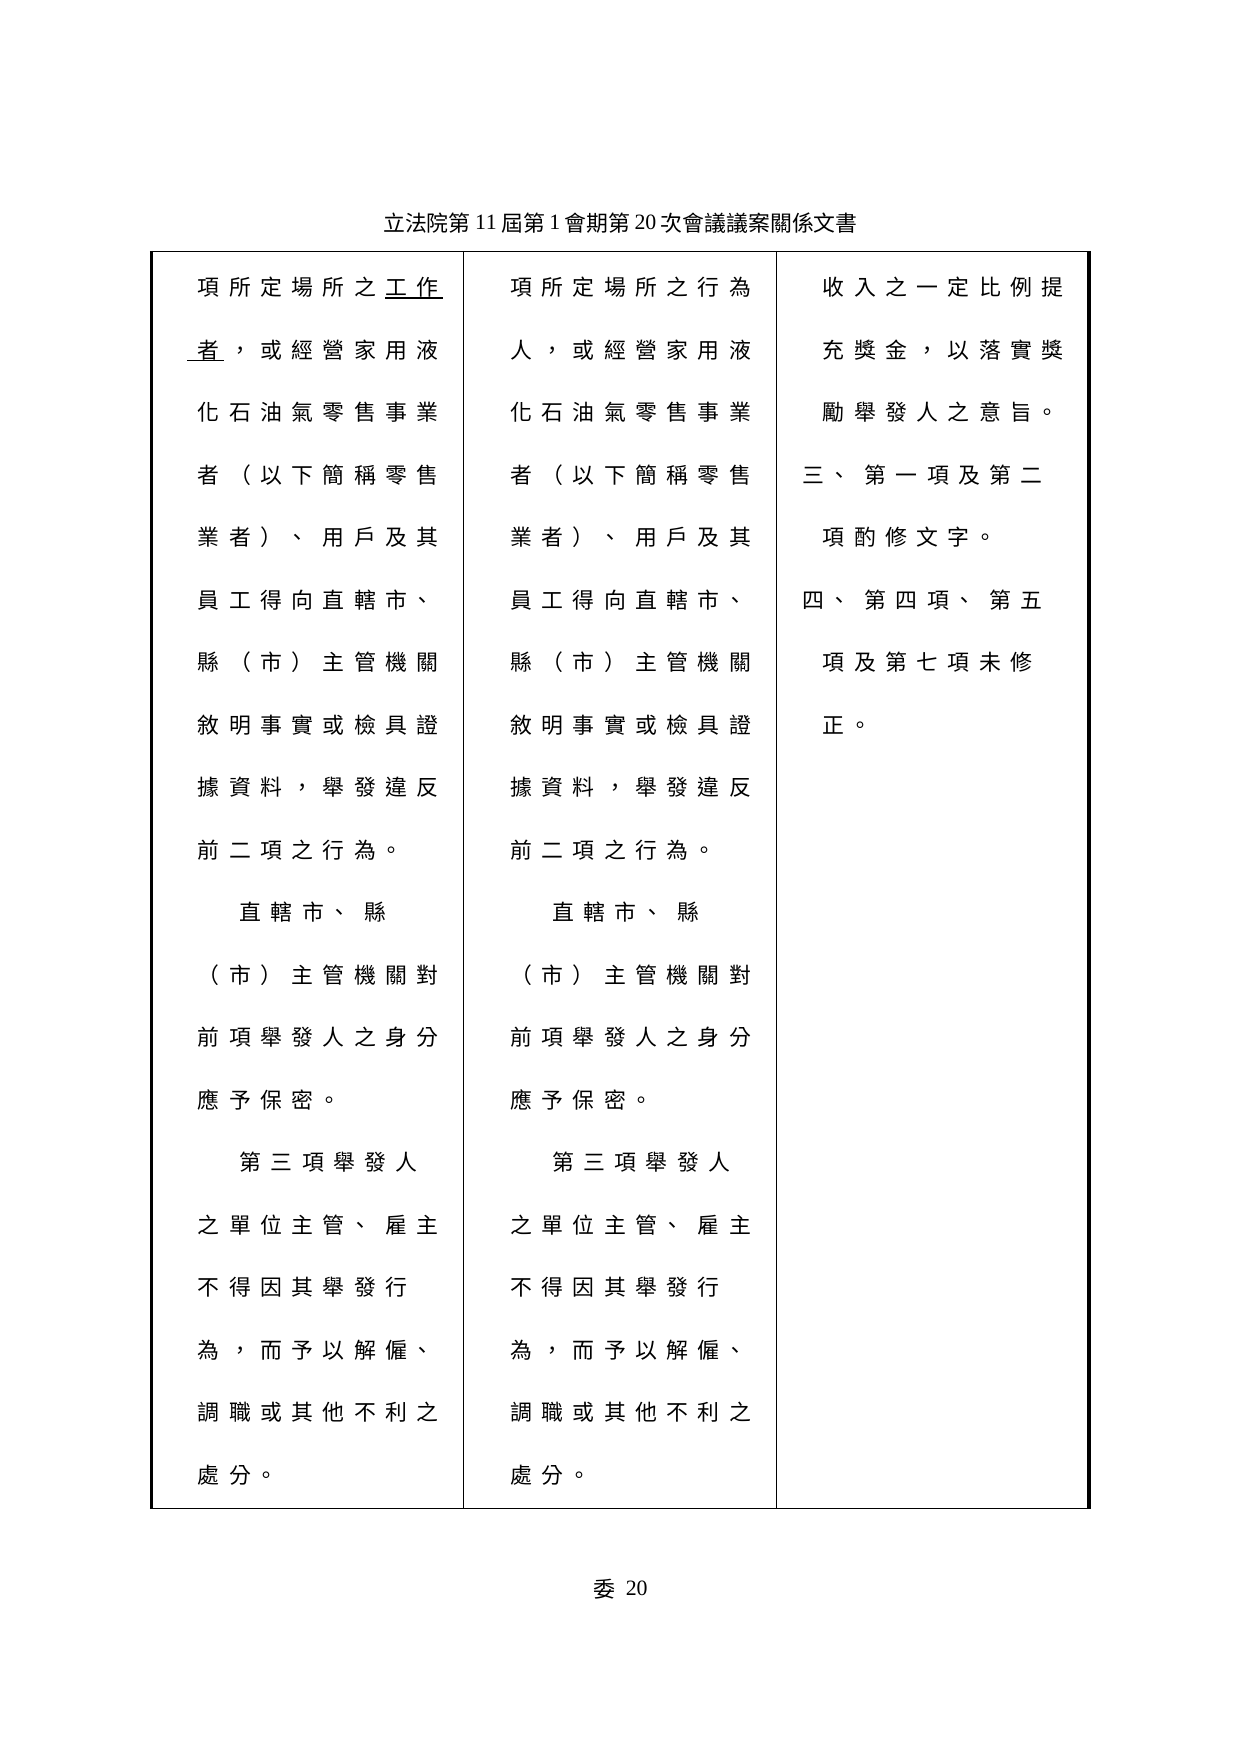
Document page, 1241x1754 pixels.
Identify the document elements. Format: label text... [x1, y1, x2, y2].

table_cell 項所定場所之行為人，或經營家用液化石油氣零售事業者（以下簡稱零售業者）、用戶及其員工得向直轄市、縣（市）主管機關敘明事實或檢具證據資料，舉發違反前二項之行為。 直轄市、縣（市）主管機關對前項舉發人之身分應予保密。 第三項舉發人之單位主管、雇主不得因其舉發行為，而予以解僱、調職或其他不利之處分。 [464, 252, 776, 1508]
table_cell 項所定場所之工作者，或經營家用液化石油氣零售事業者（以下簡稱零售業者）、用戶及其員工得向直轄市、縣（市）主管機關敘明事實或檢具證據資料，舉發違反前二項之行為。 直轄市、縣（市）主管機關對前項舉發人之身分應予保密。 第三項舉發人之單位主管、雇主不得因其舉發行為，而予以解僱、調職或其他不利之處分。 [153, 252, 463, 1508]
table_cell 收入之一定比例提充獎金，以落實獎勵舉發人之意旨。 三、第一項及第二項酌修文字。 四、第四項、第五項及第七項未修正。 [777, 252, 1087, 1508]
